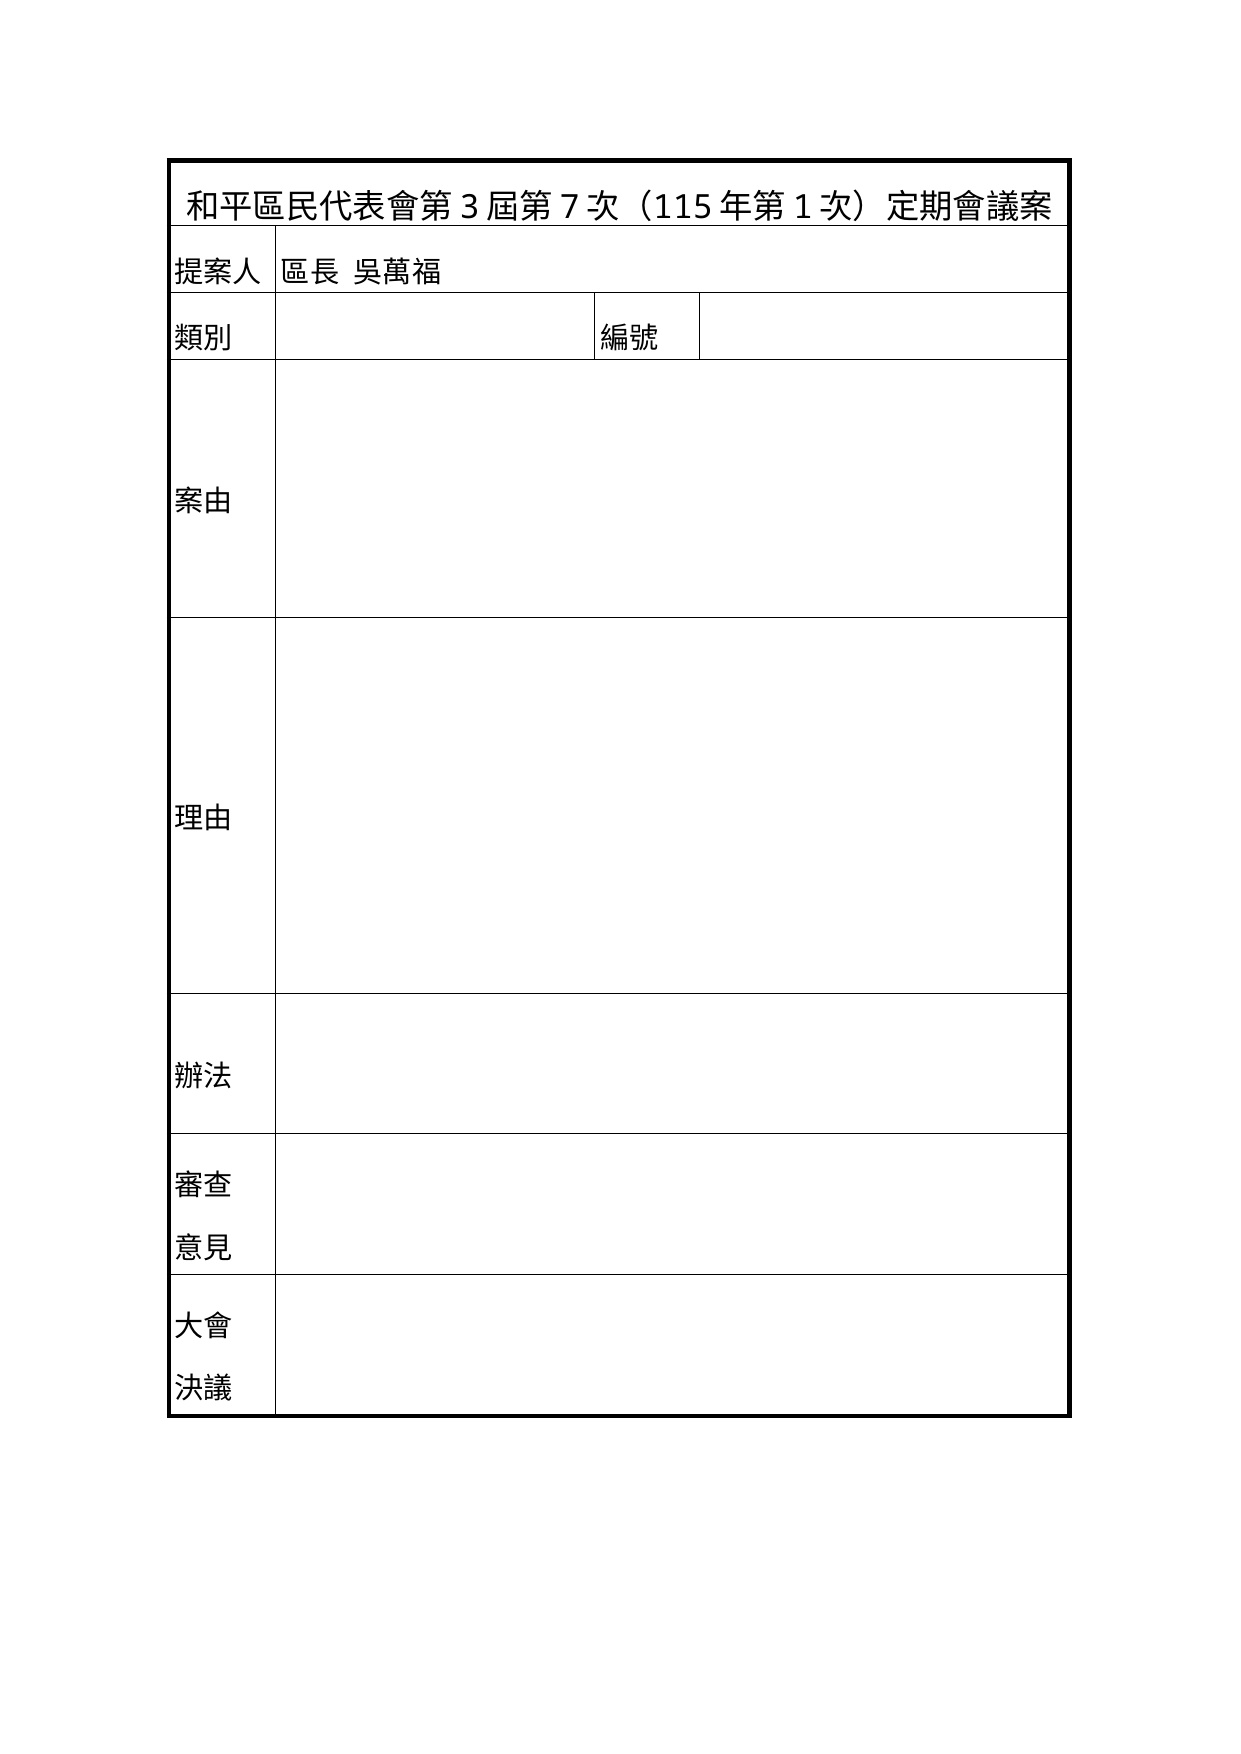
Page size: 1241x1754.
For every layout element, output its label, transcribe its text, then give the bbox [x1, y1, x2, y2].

table_cell [276, 293, 594, 358]
table_cell 案由 [171, 360, 275, 617]
table_header 和平區民代表會第3屆第7次（115年第1次）定期會議案 [171, 163, 1067, 225]
table_cell 大會 決議 [171, 1275, 275, 1414]
table_cell 編號 [595, 293, 699, 358]
table_cell 理由 [171, 618, 275, 993]
table_cell 辦法 [171, 994, 275, 1133]
table_cell 類別 [171, 293, 275, 358]
table_cell [276, 994, 1067, 1133]
table_cell [276, 1275, 1067, 1414]
table_cell [276, 618, 1067, 993]
table_cell 審查 意見 [171, 1134, 275, 1273]
table_cell [276, 360, 1067, 617]
table_cell 區長 吳萬福 [276, 226, 1067, 292]
table_cell [700, 293, 1067, 358]
table_cell 提案人 [171, 226, 275, 292]
table_cell [276, 1134, 1067, 1273]
